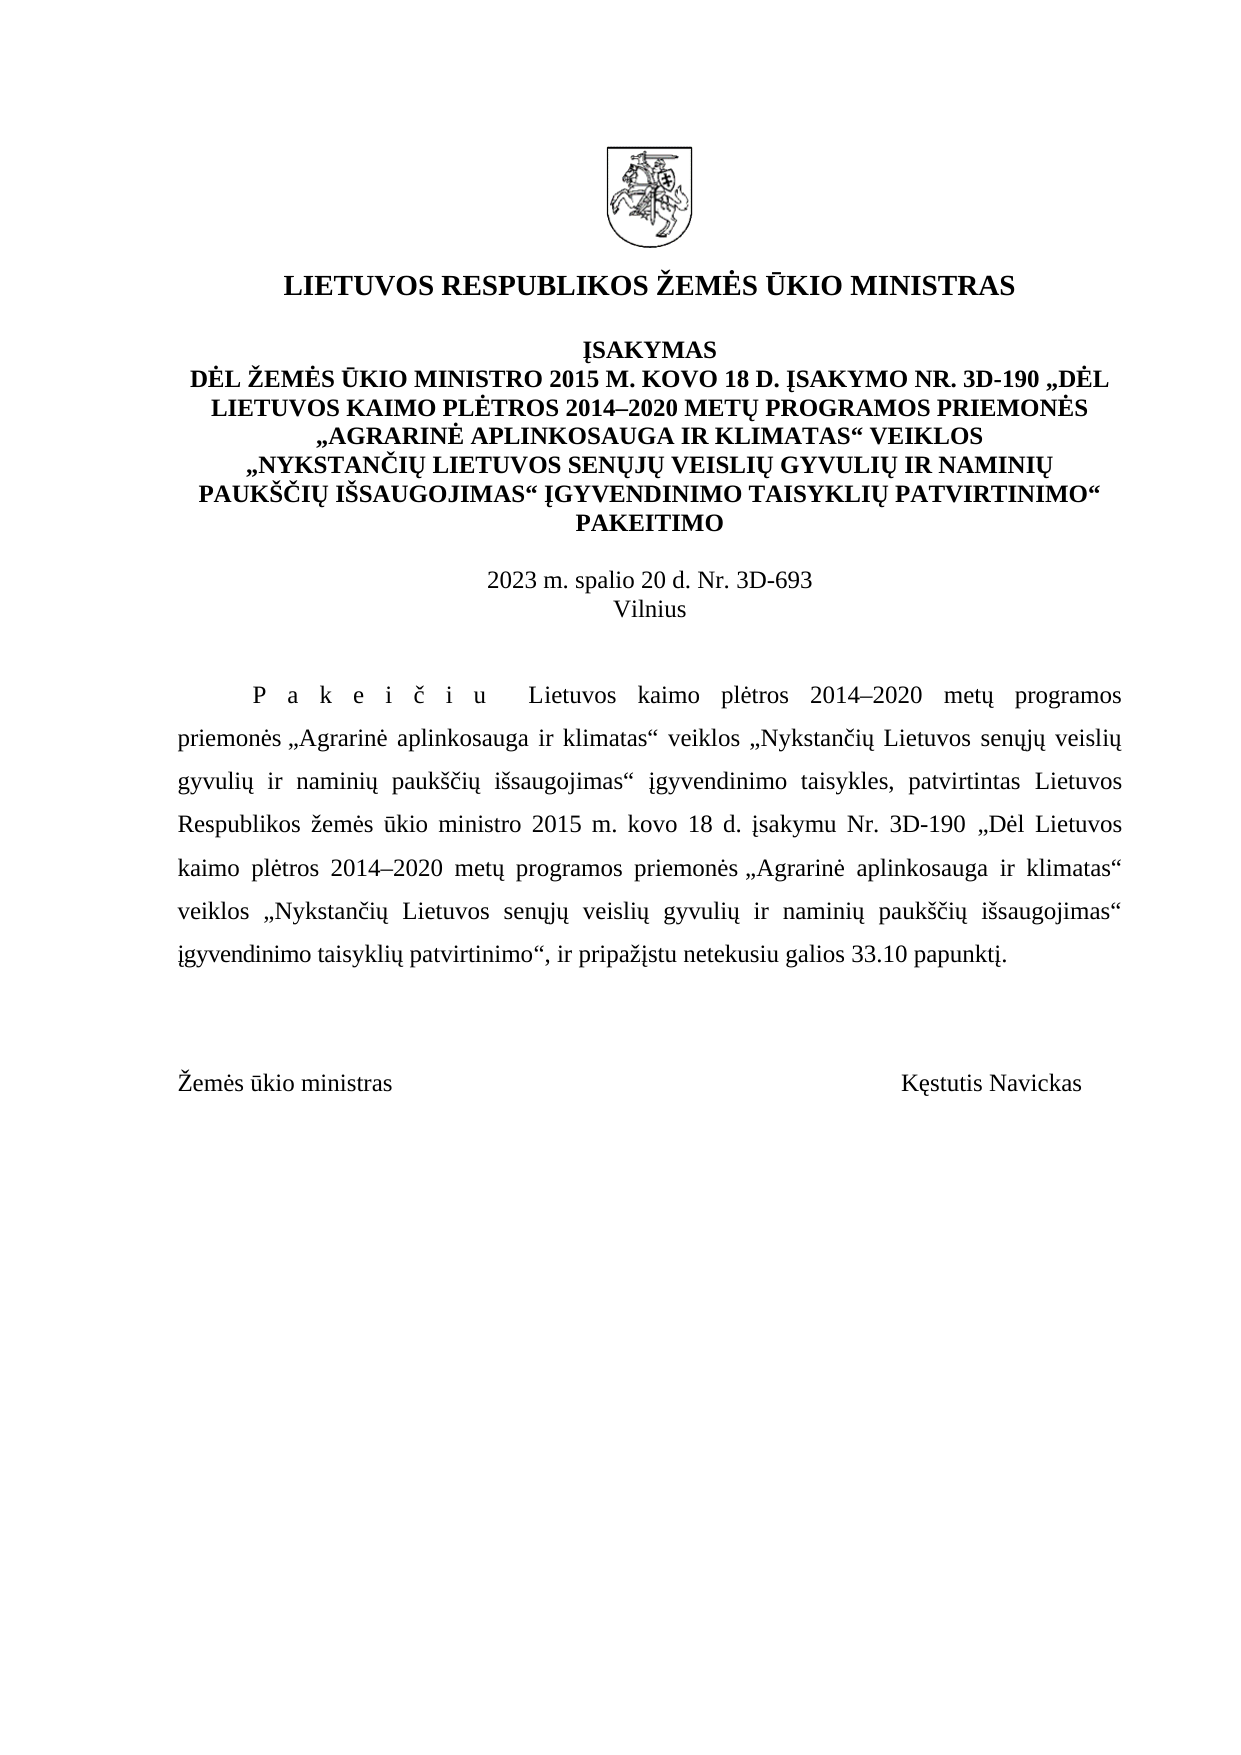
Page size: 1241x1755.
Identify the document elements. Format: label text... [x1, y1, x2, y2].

text DĖL ŽEMĖS ŪKIO MINISTRO 2015 M. KOVO 18 D. ĮSAKYMO NR. 3D-190 „DĖL LIETUVOS KAIMO PLĖTROS 2014–2020 METŲ PROGRAMOS PRIEMONĖS [177, 364, 1122, 421]
text 2023 m. spalio 20 d. Nr. 3D-693 [177, 565, 1122, 594]
text Vilnius [177, 594, 1122, 623]
text ĮSAKYMAS [177, 335, 1122, 364]
text P a k e i č i u Lietuvos kaimo plėtros 2014–2020 metų programos priemonės „Agrarinė aplinkosauga ir klimatas“ veiklos „Nykstančių Lietuvos senųjų veislių gyvulių ir naminių paukščių išsaugojimas“ įgyvendinimo taisykles, patvirtintas Lietuvos Respublikos žemės ūkio ministro 2015 m. kovo 18 d. įsakymu Nr. 3D-190 „Dėl Lietuvos kaimo plėtros 2014–2020 metų programos priemonės „Agrarinė aplinkosauga ir klimatas“ veiklos „Nykstančių Lietuvos senųjų veislių gyvulių ir naminių paukščių išsaugojimas“ įgyvendinimo taisyklių patvirtinimo“, ir pripažįstu netekusiu galios 33.10 papunktį. [177, 680, 1122, 968]
text LIETUVOS RESPUBLIKOS ŽEMĖS ŪKIO MINISTRAS [177, 268, 1122, 302]
text Žemės ūkio ministras Kęstutis Navickas [177, 1068, 1122, 1097]
text „AGRARINĖ APLINKOSAUGA IR KLIMATAS“ VEIKLOS [177, 421, 1122, 450]
text „NYKSTANČIŲ LIETUVOS SENŲJŲ VEISLIŲ GYVULIŲ IR NAMINIŲ PAUKŠČIŲ IŠSAUGOJIMAS“ ĮGYVENDINIMO TAISYKLIŲ PATVIRTINIMO“ PAKEITIMO [177, 450, 1122, 536]
